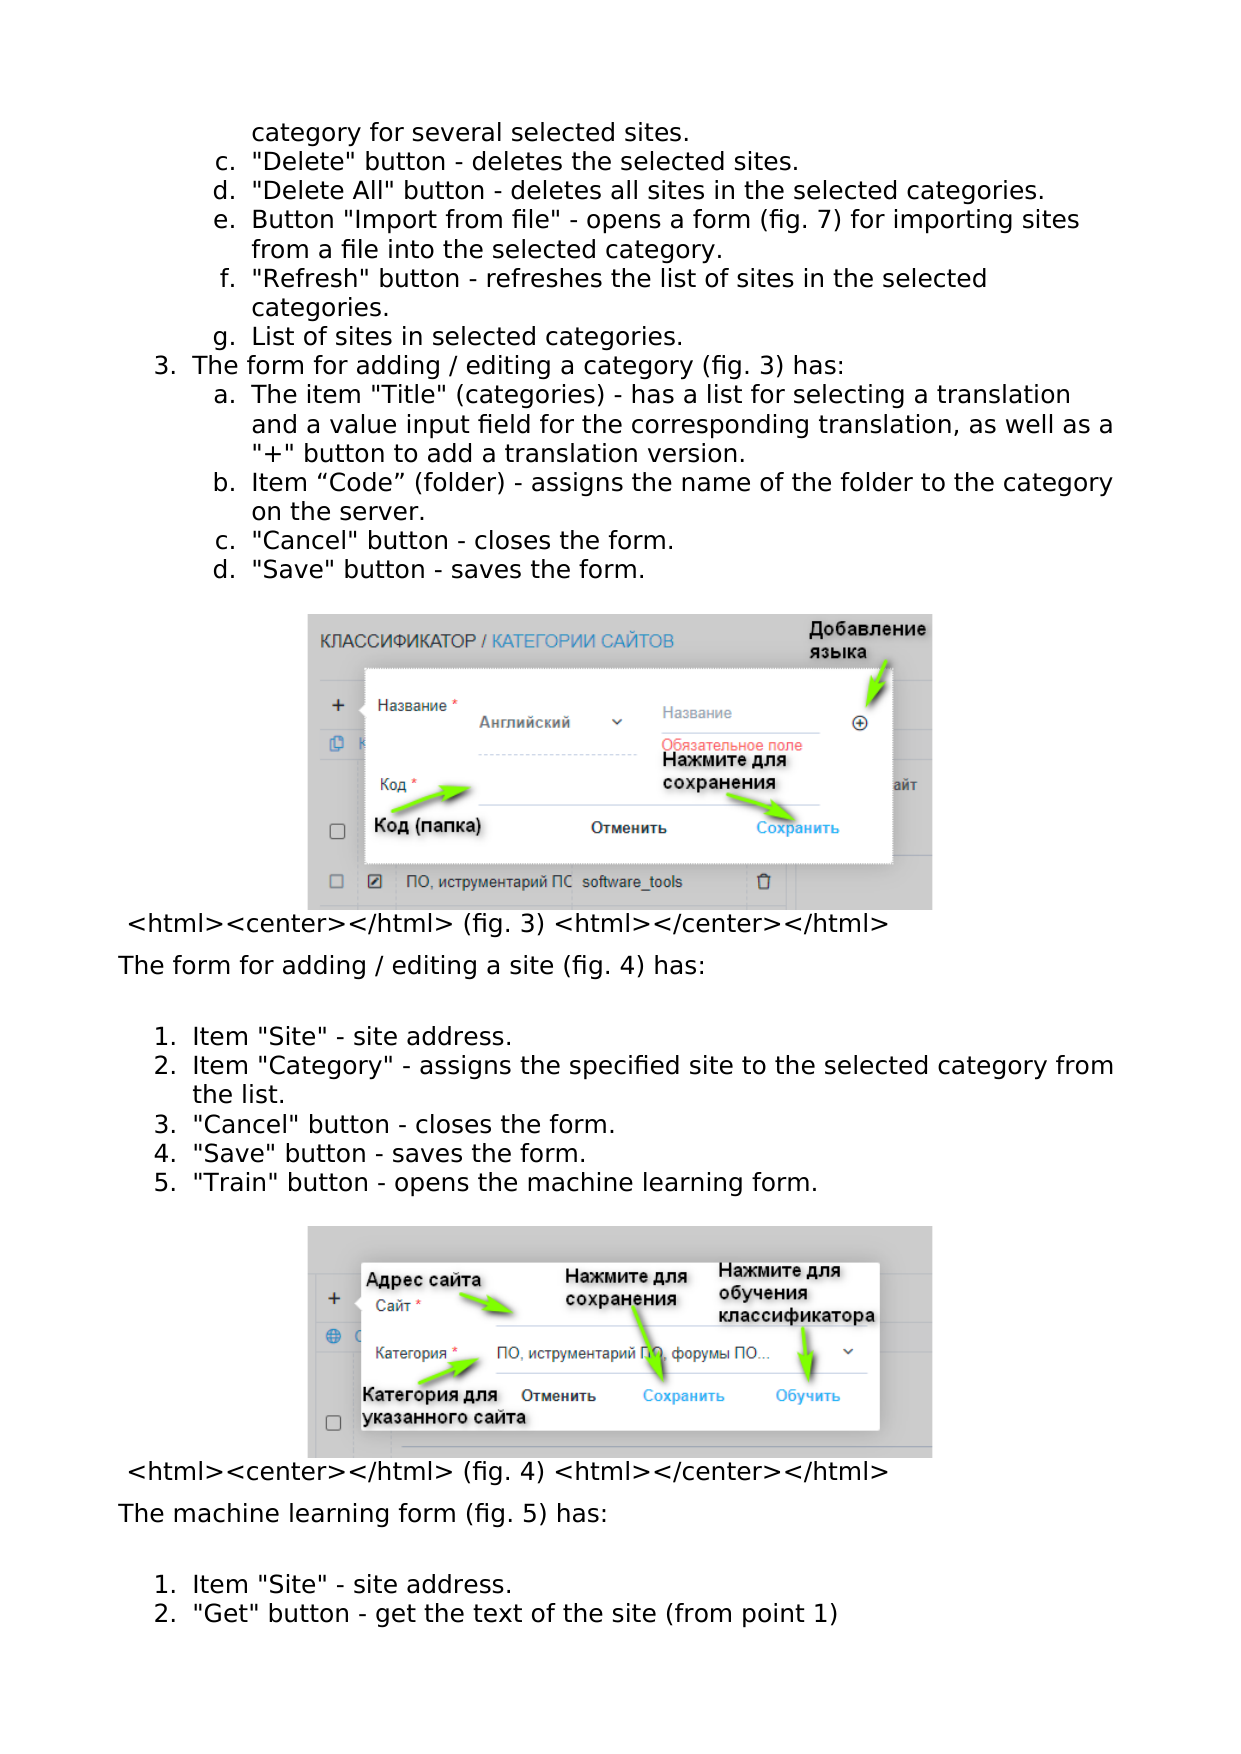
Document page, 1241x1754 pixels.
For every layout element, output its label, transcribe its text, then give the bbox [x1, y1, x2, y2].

list "Cancel" button - closes the form. [177, 1110, 1122, 1139]
text The form for adding / editing a site (fig. 4) has: [118, 951, 1122, 980]
list "Refresh" button - refreshes the list of sites in the selected categories. [236, 264, 1122, 322]
list Item "Site" - site address. [177, 1022, 1122, 1051]
list "Save" button - saves the form. [177, 1139, 1122, 1168]
list "Delete All" button - deletes all sites in the selected categories. [236, 176, 1122, 206]
list Item "Category" - assigns the specified site to the selected category from the list. [177, 1051, 1122, 1110]
list "Save" button - saves the form. [236, 556, 1122, 585]
list Button "Import from file" - opens a form (fig. 7) for importing sites from a file into the selected category. [236, 206, 1122, 264]
list category for several selected sites. [236, 118, 1122, 147]
list "Get" button - get the text of the site (from point 1) [177, 1599, 1122, 1628]
list Item “Code” (folder) - assigns the name of the folder to the category on the server. [236, 468, 1122, 526]
text <html><center></html> (fig. 3) <html></center></html> [118, 614, 1122, 939]
text <html><center></html> (fig. 4) <html></center></html> [118, 1227, 1122, 1487]
list Item "Site" - site address. [177, 1570, 1122, 1599]
list The item "Title" (categories) - has a list for selecting a translation and a value input field for the corresponding translation, as well as a "+" button to add a translation version. [236, 381, 1122, 468]
list "Cancel" button - closes the form. [236, 526, 1122, 556]
text The machine learning form (fig. 5) has: [118, 1499, 1122, 1528]
picture [307, 1226, 933, 1458]
list List of sites in selected categories. [236, 322, 1122, 351]
list "Delete" button - deletes the selected sites. [236, 147, 1122, 176]
list "Train" button - opens the machine learning form. [177, 1168, 1122, 1197]
picture [307, 614, 933, 910]
list The form for adding / editing a category (fig. 3) has: [177, 351, 1122, 381]
